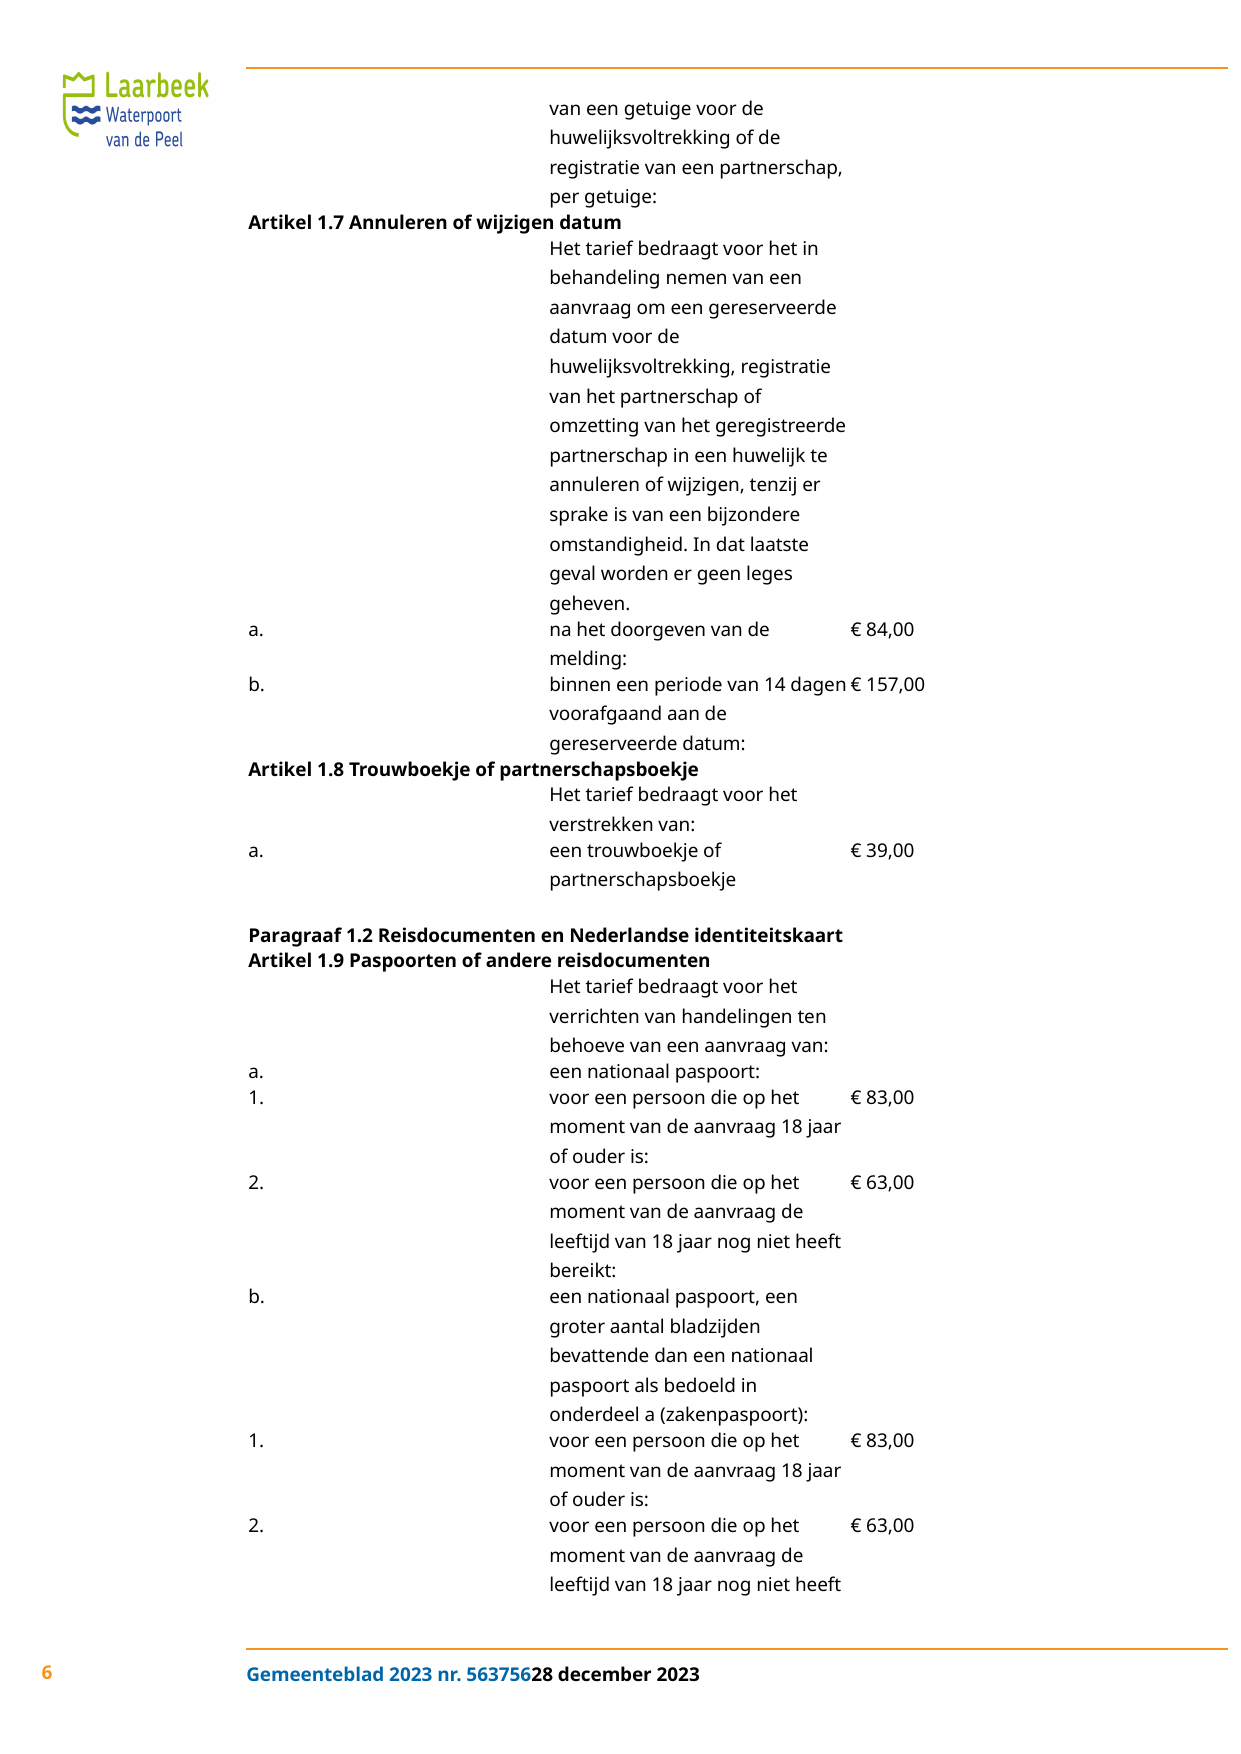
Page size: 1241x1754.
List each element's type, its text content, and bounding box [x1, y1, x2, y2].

table_cell 1. [248, 1084, 549, 1169]
table_cell € 157,00 [850, 671, 1152, 756]
table_cell [850, 235, 1152, 616]
table_cell Het tarief bedraagt voor het verstrekken van: [549, 782, 850, 837]
table_cell € 63,00 [850, 1512, 1152, 1597]
table_cell € 83,00 [850, 1428, 1152, 1512]
table_cell [850, 973, 1152, 1058]
table_cell Het tarief bedraagt voor het verrichten van handelingen ten behoeve van een aanvraag van: [549, 973, 850, 1058]
table_cell Artikel 1.7 Annuleren of wijzigen datum [248, 209, 1152, 235]
table_cell 2. [248, 1169, 549, 1283]
table_cell Artikel 1.9 Paspoorten of andere reisdocumenten [248, 948, 1152, 973]
table_cell na het doorgeven van de melding: [549, 616, 850, 671]
table_cell een trouwboekje of partnerschapsboekje [549, 837, 850, 892]
table_cell [248, 973, 549, 1058]
table_cell voor een persoon die op het moment van de aanvraag de leeftijd van 18 jaar nog niet heeft bereikt: [549, 1169, 850, 1283]
table_cell [850, 95, 1152, 209]
table_cell [248, 782, 549, 837]
table_cell van een getuige voor de huwelijksvoltrekking of de registratie van een partnerschap, per getuige: [549, 95, 850, 209]
table_cell a. [248, 1058, 549, 1084]
table_cell [248, 95, 549, 209]
table_cell a. [248, 837, 549, 892]
table_cell voor een persoon die op het moment van de aanvraag de leeftijd van 18 jaar nog niet heeft [549, 1512, 850, 1597]
table_cell een nationaal paspoort, een groter aantal bladzijden bevattende dan een nationaal paspoort als bedoeld in onderdeel a (zakenpaspoort): [549, 1283, 850, 1427]
table_cell [248, 235, 549, 616]
table_cell 2. [248, 1512, 549, 1597]
table_cell a. [248, 616, 549, 671]
table_cell b. [248, 671, 549, 756]
table_cell € 63,00 [850, 1169, 1152, 1283]
table_cell Het tarief bedraagt voor het in behandeling nemen van een aanvraag om een gereserveerde datum voor de huwelijksvoltrekking, registratie van het partnerschap of omzetting van het geregistreerde partnerschap in een huwelijk te annuleren of wijzigen, tenzij er sprake is van een bijzondere omstandigheid. In dat laatste geval worden er geen leges geheven. [549, 235, 850, 616]
table_cell voor een persoon die op het moment van de aanvraag 18 jaar of ouder is: [549, 1084, 850, 1169]
table_cell [850, 1283, 1152, 1427]
table_cell b. [248, 1283, 549, 1427]
table_cell een nationaal paspoort: [549, 1058, 850, 1084]
table_cell € 84,00 [850, 616, 1152, 671]
table_cell Artikel 1.8 Trouwboekje of partnerschapsboekje [248, 756, 1152, 782]
table_cell [850, 782, 1152, 837]
table_cell Paragraaf 1.2 Reisdocumenten en Nederlandse identiteitskaart [248, 892, 1152, 948]
table_cell € 83,00 [850, 1084, 1152, 1169]
table_cell [850, 1058, 1152, 1084]
table_cell 1. [248, 1428, 549, 1512]
picture [41, 47, 231, 172]
table_cell binnen een periode van 14 dagen voorafgaand aan de gereserveerde datum: [549, 671, 850, 756]
table_cell voor een persoon die op het moment van de aanvraag 18 jaar of ouder is: [549, 1428, 850, 1512]
table_cell € 39,00 [850, 837, 1152, 892]
